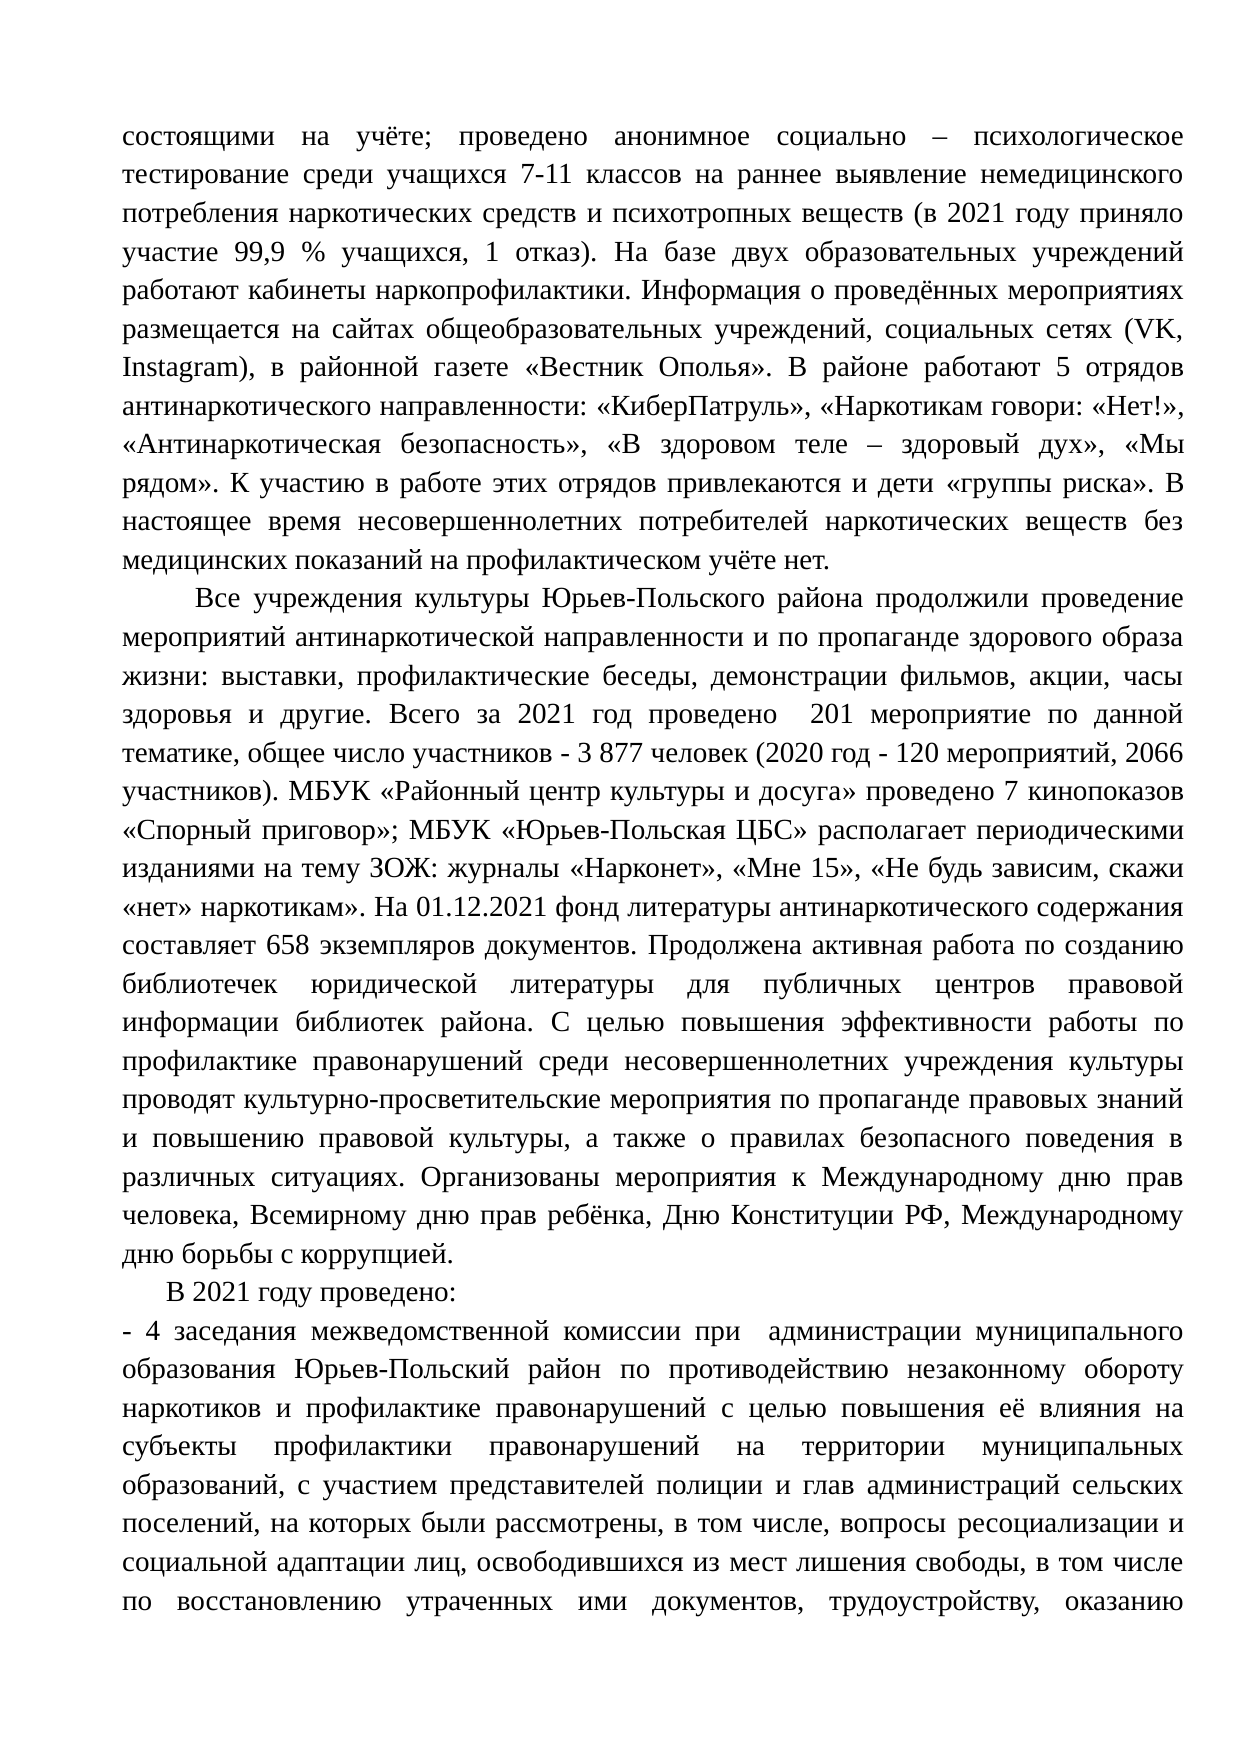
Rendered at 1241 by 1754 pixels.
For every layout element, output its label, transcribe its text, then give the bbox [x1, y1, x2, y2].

text состоящими на учёте; проведено анонимное социально – психологическое тестирование среди учащихся 7-11 классов на раннее выявление немедицинского потребления наркотических средств и психотропных веществ (в 2021 году приняло участие 99,9 % учащихся, 1 отказ). На базе двух образовательных учреждений работают кабинеты наркопрофилактики. Информация о проведённых мероприятиях размещается на сайтах общеобразовательных учреждений, социальных сетях (VK, Instagram), в районной газете «Вестник Ополья». В районе работают 5 отрядов антинаркотического направленности: «КиберПатруль», «Наркотикам говори: «Нет!», «Антинаркотическая безопасность», «В здоровом теле – здоровый дух», «Мы рядом». К участию в работе этих отрядов привлекаются и дети «группы риска». В настоящее время несовершеннолетних потребителей наркотических веществ без медицинских показаний на профилактическом учёте нет. [122, 118, 1184, 576]
text Все учреждения культуры Юрьев-Польского района продолжили проведение мероприятий антинаркотической направленности и по пропаганде здорового образа жизни: выставки, профилактические беседы, демонстрации фильмов, акции, часы здоровья и другие. Всего за 2021 год проведено 201 мероприятие по данной тематике, общее число участников - 3 877 человек (2020 год - 120 мероприятий, 2066 участников). МБУК «Районный центр культуры и досуга» проведено 7 кинопоказов «Спорный приговор»; МБУК «Юрьев-Польская ЦБС» располагает периодическими изданиями на тему ЗОЖ: журналы «Нарконет», «Мне 15», «Не будь зависим, скажи «нет» наркотикам». На 01.12.2021 фонд литературы антинаркотического содержания составляет 658 экземпляров документов. Продолжена активная работа по созданию библиотечек юридической литературы для публичных центров правовой информации библиотек района. С целью повышения эффективности работы по профилактике правонарушений среди несовершеннолетних учреждения культуры проводят культурно-просветительские мероприятия по пропаганде правовых знаний и повышению правовой культуры, а также о правилах безопасного поведения в различных ситуациях. Организованы мероприятия к Международному дню прав человека, Всемирному дню прав ребёнка, Дню Конституции РФ, Международному дню борьбы с коррупцией. [122, 581, 1184, 1269]
text В 2021 году проведено: [122, 1274, 1184, 1308]
text - 4 заседания межведомственной комиссии при администрации муниципального образования Юрьев-Польский район по противодействию незаконному обороту наркотиков и профилактике правонарушений с целью повышения её влияния на субъекты профилактики правонарушений на территории муниципальных образований, с участием представителей полиции и глав администраций сельских поселений, на которых были рассмотрены, в том числе, вопросы ресоциализации и социальной адаптации лиц, освободившихся из мест лишения свободы, в том числе по восстановлению утраченных ими документов, трудоустройству, оказанию [122, 1313, 1184, 1616]
